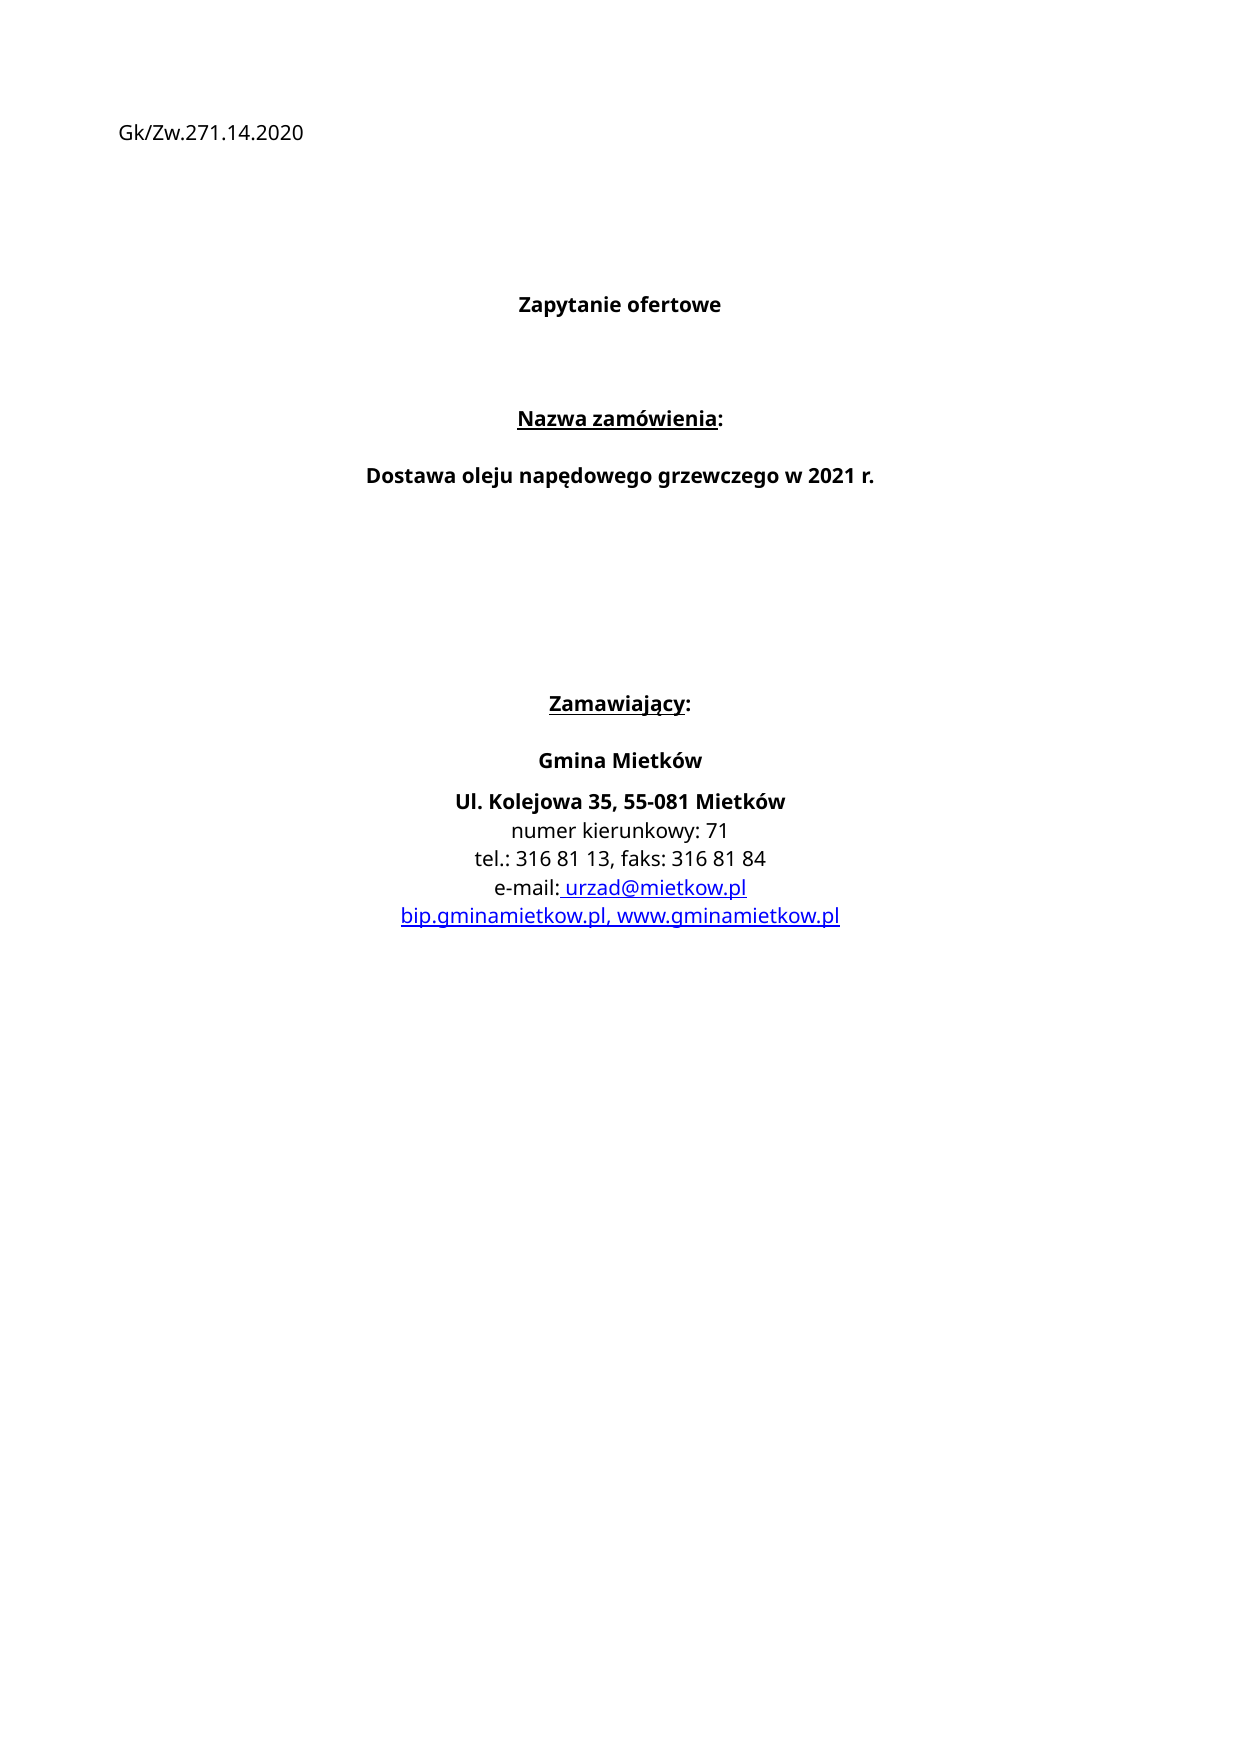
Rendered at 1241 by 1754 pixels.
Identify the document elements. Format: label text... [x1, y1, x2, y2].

text tel.: 316 81 13, faks: 316 81 84 [118, 844, 1122, 873]
text bip.gminamietkow.pl, www.gminamietkow.pl [118, 901, 1122, 929]
text Gk/Zw.271.14.2020 [118, 118, 1122, 147]
text numer kierunkowy: 71 [118, 816, 1122, 844]
text Ul. Kolejowa 35, 55-081 Mietków [118, 787, 1122, 816]
text e-mail: urzad@mietkow.pl [118, 873, 1122, 901]
text Gmina Mietków [118, 746, 1122, 775]
text Zapytanie ofertowe [118, 290, 1122, 319]
text Dostawa oleju napędowego grzewczego w 2021 r. [118, 461, 1122, 489]
text Nazwa zamówienia: [118, 404, 1122, 432]
text Zamawiający: [118, 689, 1122, 718]
